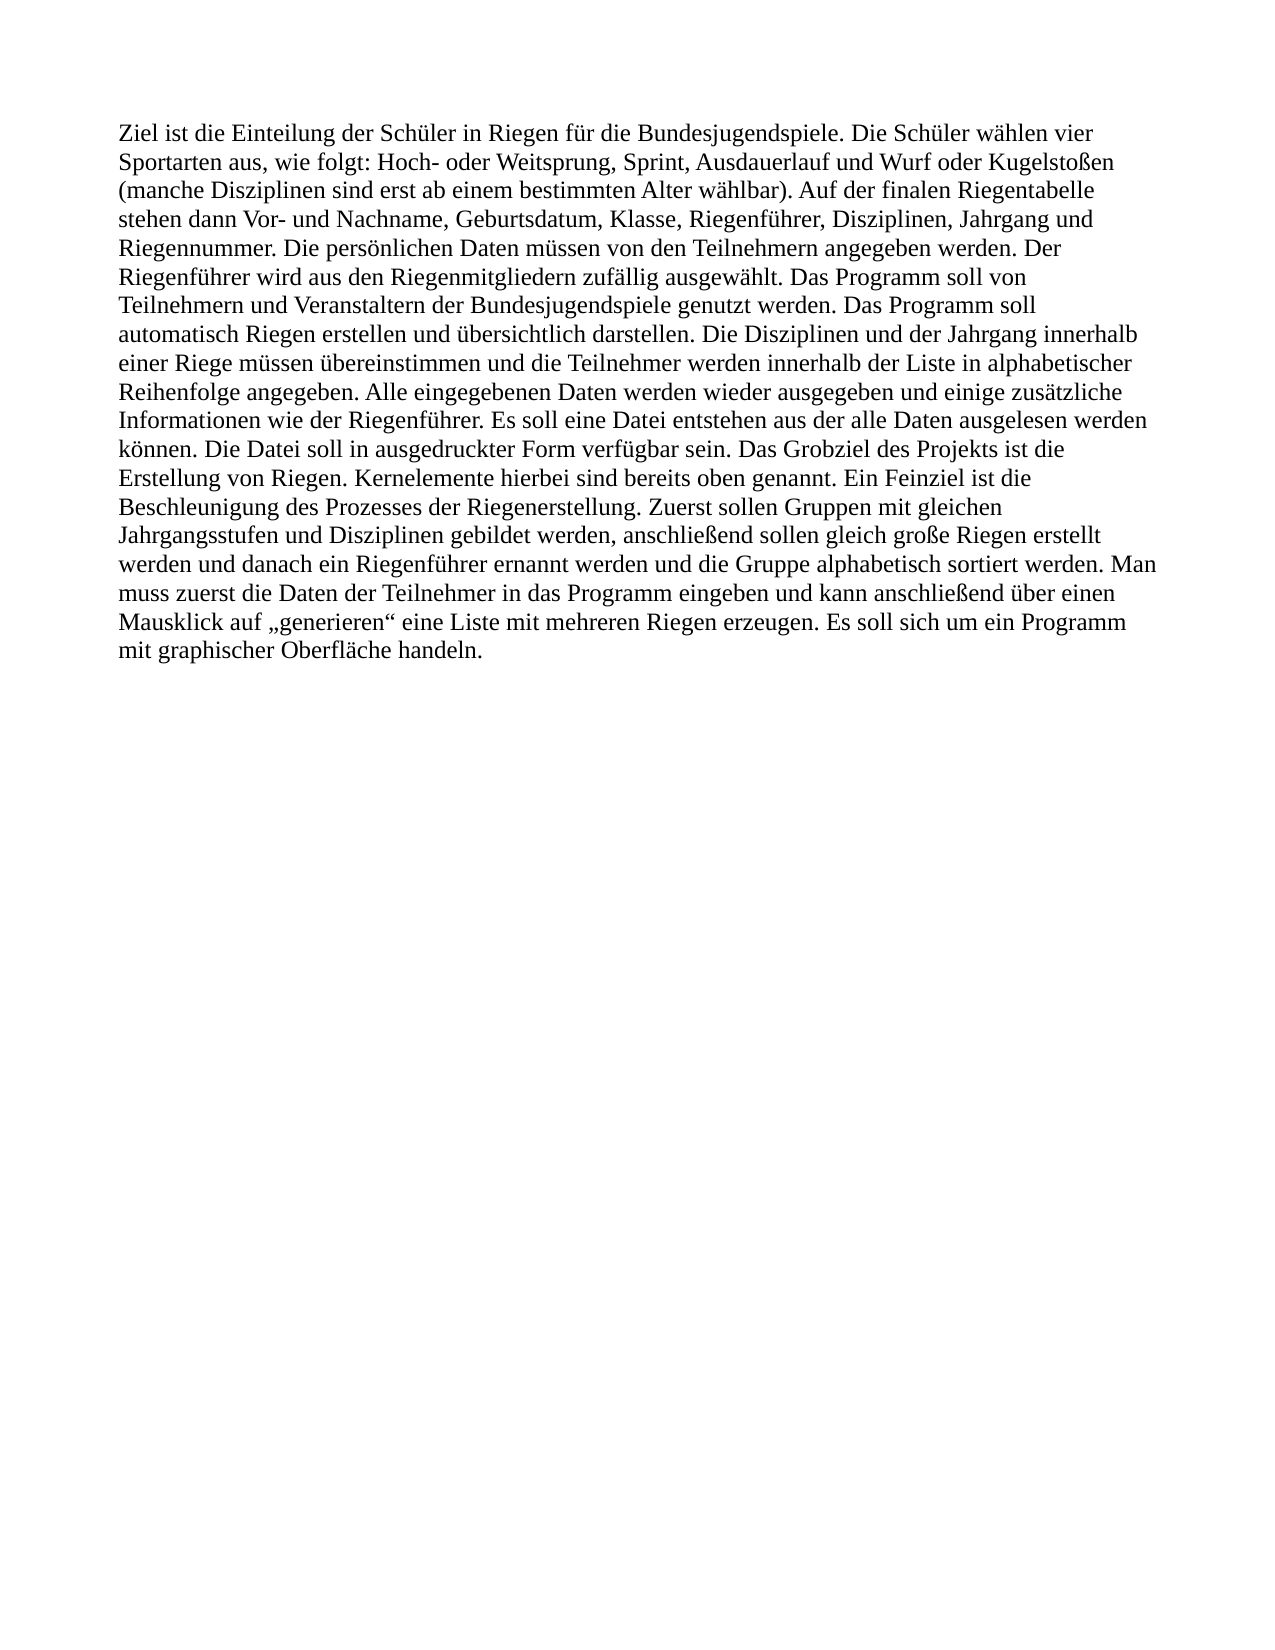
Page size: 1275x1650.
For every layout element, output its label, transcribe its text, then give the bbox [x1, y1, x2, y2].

text Ziel ist die Einteilung der Schüler in Riegen für die Bundesjugendspiele. Die Schüler wählen vier Sportarten aus, wie folgt: Hoch- oder Weitsprung, Sprint, Ausdauerlauf und Wurf oder Kugelstoßen (manche Disziplinen sind erst ab einem bestimmten Alter wählbar). Auf der finalen Riegentabelle stehen dann Vor- und Nachname, Geburtsdatum, Klasse, Riegenführer, Disziplinen, Jahrgang und Riegennummer. Die persönlichen Daten müssen von den Teilnehmern angegeben werden. Der Riegenführer wird aus den Riegenmitgliedern zufällig ausgewählt. Das Programm soll von Teilnehmern und Veranstaltern der Bundesjugendspiele genutzt werden. Das Programm soll automatisch Riegen erstellen und übersichtlich darstellen. Die Disziplinen und der Jahrgang innerhalb einer Riege müssen übereinstimmen und die Teilnehmer werden innerhalb der Liste in alphabetischer Reihenfolge angegeben. Alle eingegebenen Daten werden wieder ausgegeben und einige zusätzliche Informationen wie der Riegenführer. Es soll eine Datei entstehen aus der alle Daten ausgelesen werden können. Die Datei soll in ausgedruckter Form verfügbar sein. Das Grobziel des Projekts ist die Erstellung von Riegen. Kernelemente hierbei sind bereits oben genannt. Ein Feinziel ist die Beschleunigung des Prozesses der Riegenerstellung. Zuerst sollen Gruppen mit gleichen Jahrgangsstufen und Disziplinen gebildet werden, anschließend sollen gleich große Riegen erstellt werden und danach ein Riegenführer ernannt werden und die Gruppe alphabetisch sortiert werden. Man muss zuerst die Daten der Teilnehmer in das Programm eingeben und kann anschließend über einen Mausklick auf „generieren“ eine Liste mit mehreren Riegen erzeugen. Es soll sich um ein Programm mit graphischer Oberfläche handeln. [118, 118, 1157, 664]
